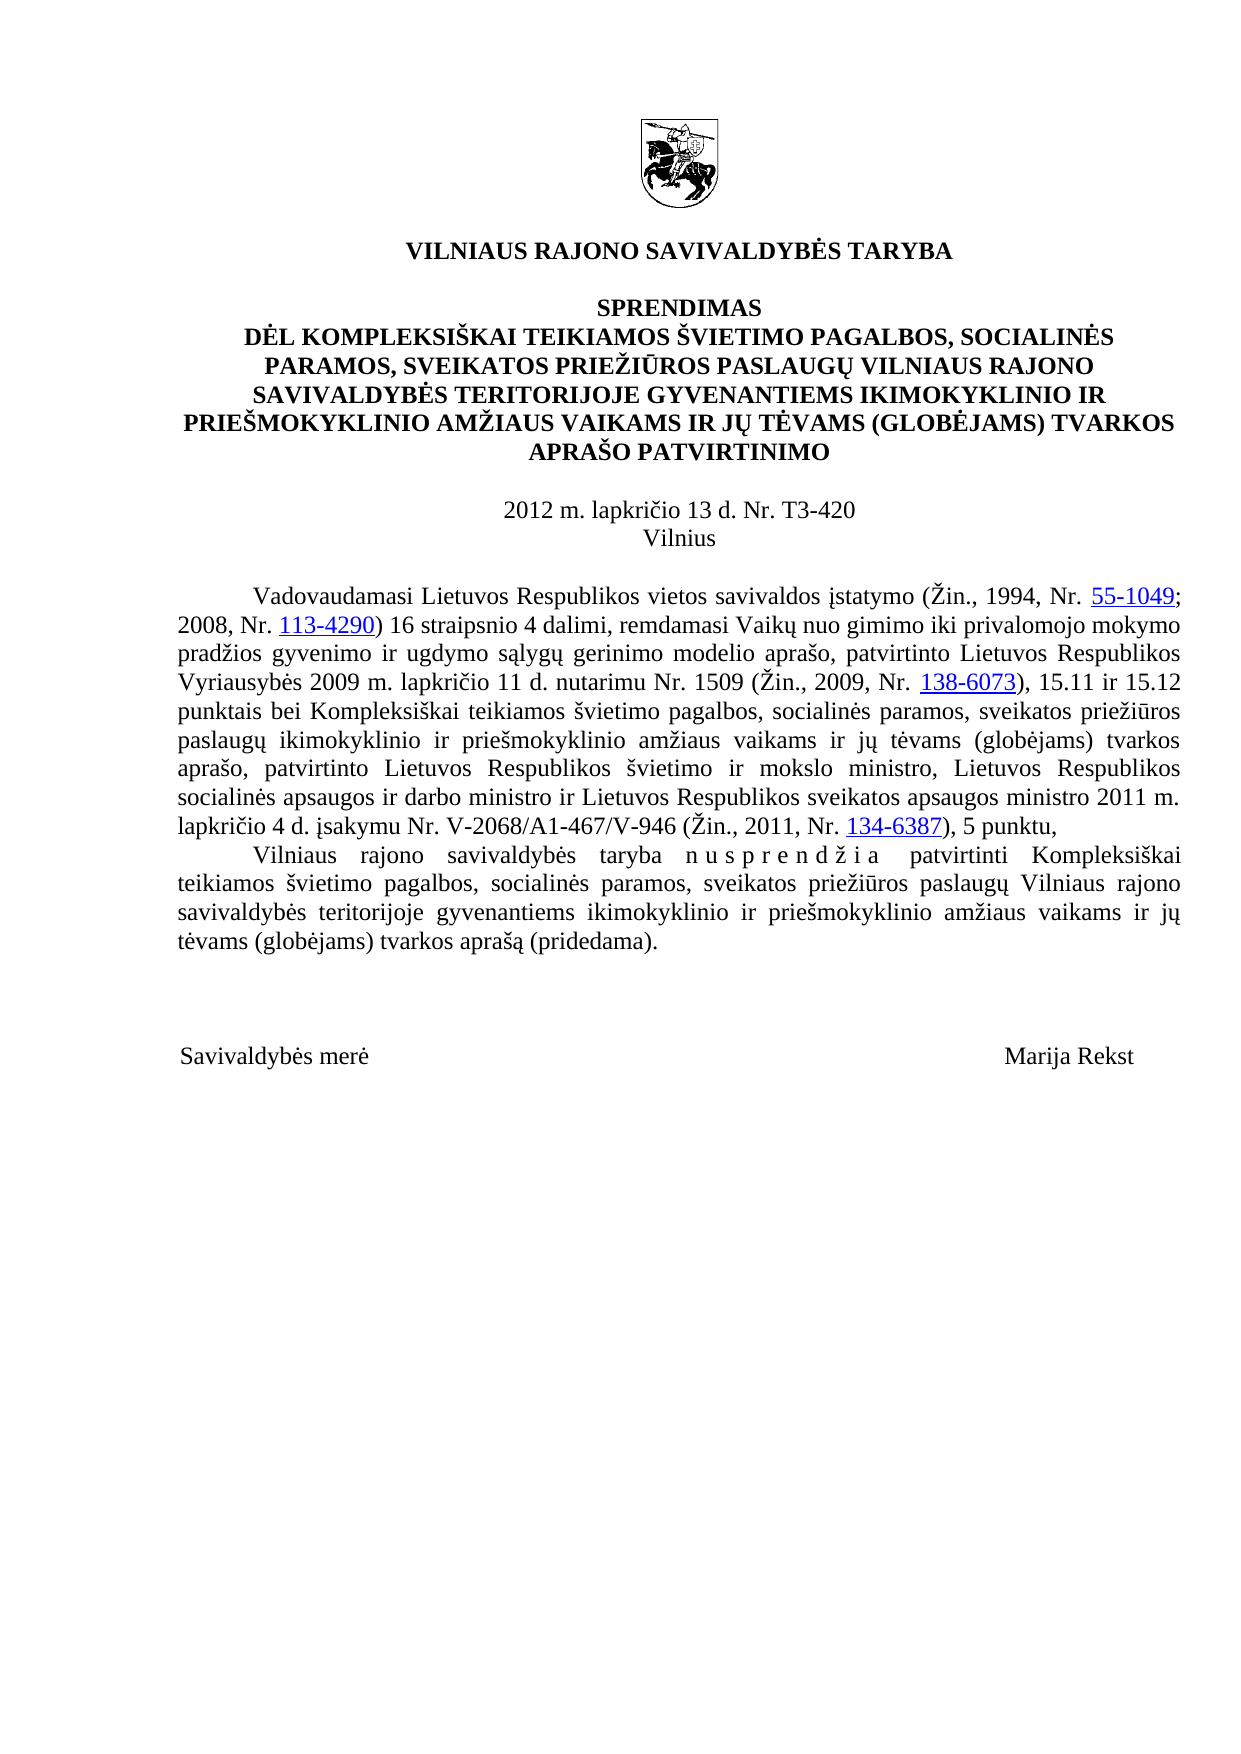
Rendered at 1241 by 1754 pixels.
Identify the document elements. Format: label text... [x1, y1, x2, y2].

text VILNIAUS RAJONO SAVIVALDYBĖS TARYBA [177, 236, 1181, 265]
text Vilniaus rajono savivaldybės taryba nusprendžia patvirtinti Kompleksiškai teikiamos švietimo pagalbos, socialinės paramos, sveikatos priežiūros paslaugų Vilniaus rajono savivaldybės teritorijoje gyvenantiems ikimokyklinio ir priešmokyklinio amžiaus vaikams ir jų tėvams (globėjams) tvarkos aprašą (pridedama). [177, 840, 1181, 955]
text Savivaldybės merė Marija Rekst [179, 1041, 1181, 1070]
text Vilnius [177, 523, 1181, 552]
text Vadovaudamasi Lietuvos Respublikos vietos savivaldos įstatymo (Žin., 1994, Nr. 55-1049; 2008, Nr. 113-4290) 16 straipsnio 4 dalimi, remdamasi Vaikų nuo gimimo iki privalomojo mokymo pradžios gyvenimo ir ugdymo sąlygų gerinimo modelio aprašo, patvirtinto Lietuvos Respublikos Vyriausybės 2009 m. lapkričio 11 d. nutarimu Nr. 1509 (Žin., 2009, Nr. 138-6073), 15.11 ir 15.12 punktais bei Kompleksiškai teikiamos švietimo pagalbos, socialinės paramos, sveikatos priežiūros paslaugų ikimokyklinio ir priešmokyklinio amžiaus vaikams ir jų tėvams (globėjams) tvarkos aprašo, patvirtinto Lietuvos Respublikos švietimo ir mokslo ministro, Lietuvos Respublikos socialinės apsaugos ir darbo ministro ir Lietuvos Respublikos sveikatos apsaugos ministro 2011 m. lapkričio 4 d. įsakymu Nr. V-2068/A1-467/V-946 (Žin., 2011, Nr. 134-6387), 5 punktu, [177, 581, 1181, 840]
text 2012 m. lapkričio 13 d. Nr. T3-420 [177, 495, 1181, 523]
text DĖL KOMPLEKSIŠKAI TEIKIAMOS ŠVIETIMO PAGALBOS, SOCIALINĖS PARAMOS, SVEIKATOS PRIEŽIŪROS PASLAUGŲ VILNIAUS RAJONO SAVIVALDYBĖS TERITORIJOJE GYVENANTIEMS IKIMOKYKLINIO IR PRIEŠMOKYKLINIO AMŽIAUS VAIKAMS IR JŲ TĖVAMS (GLOBĖJAMS) TVARKOS APRAŠO PATVIRTINIMO [177, 322, 1181, 466]
text SPRENDIMAS [177, 293, 1181, 322]
